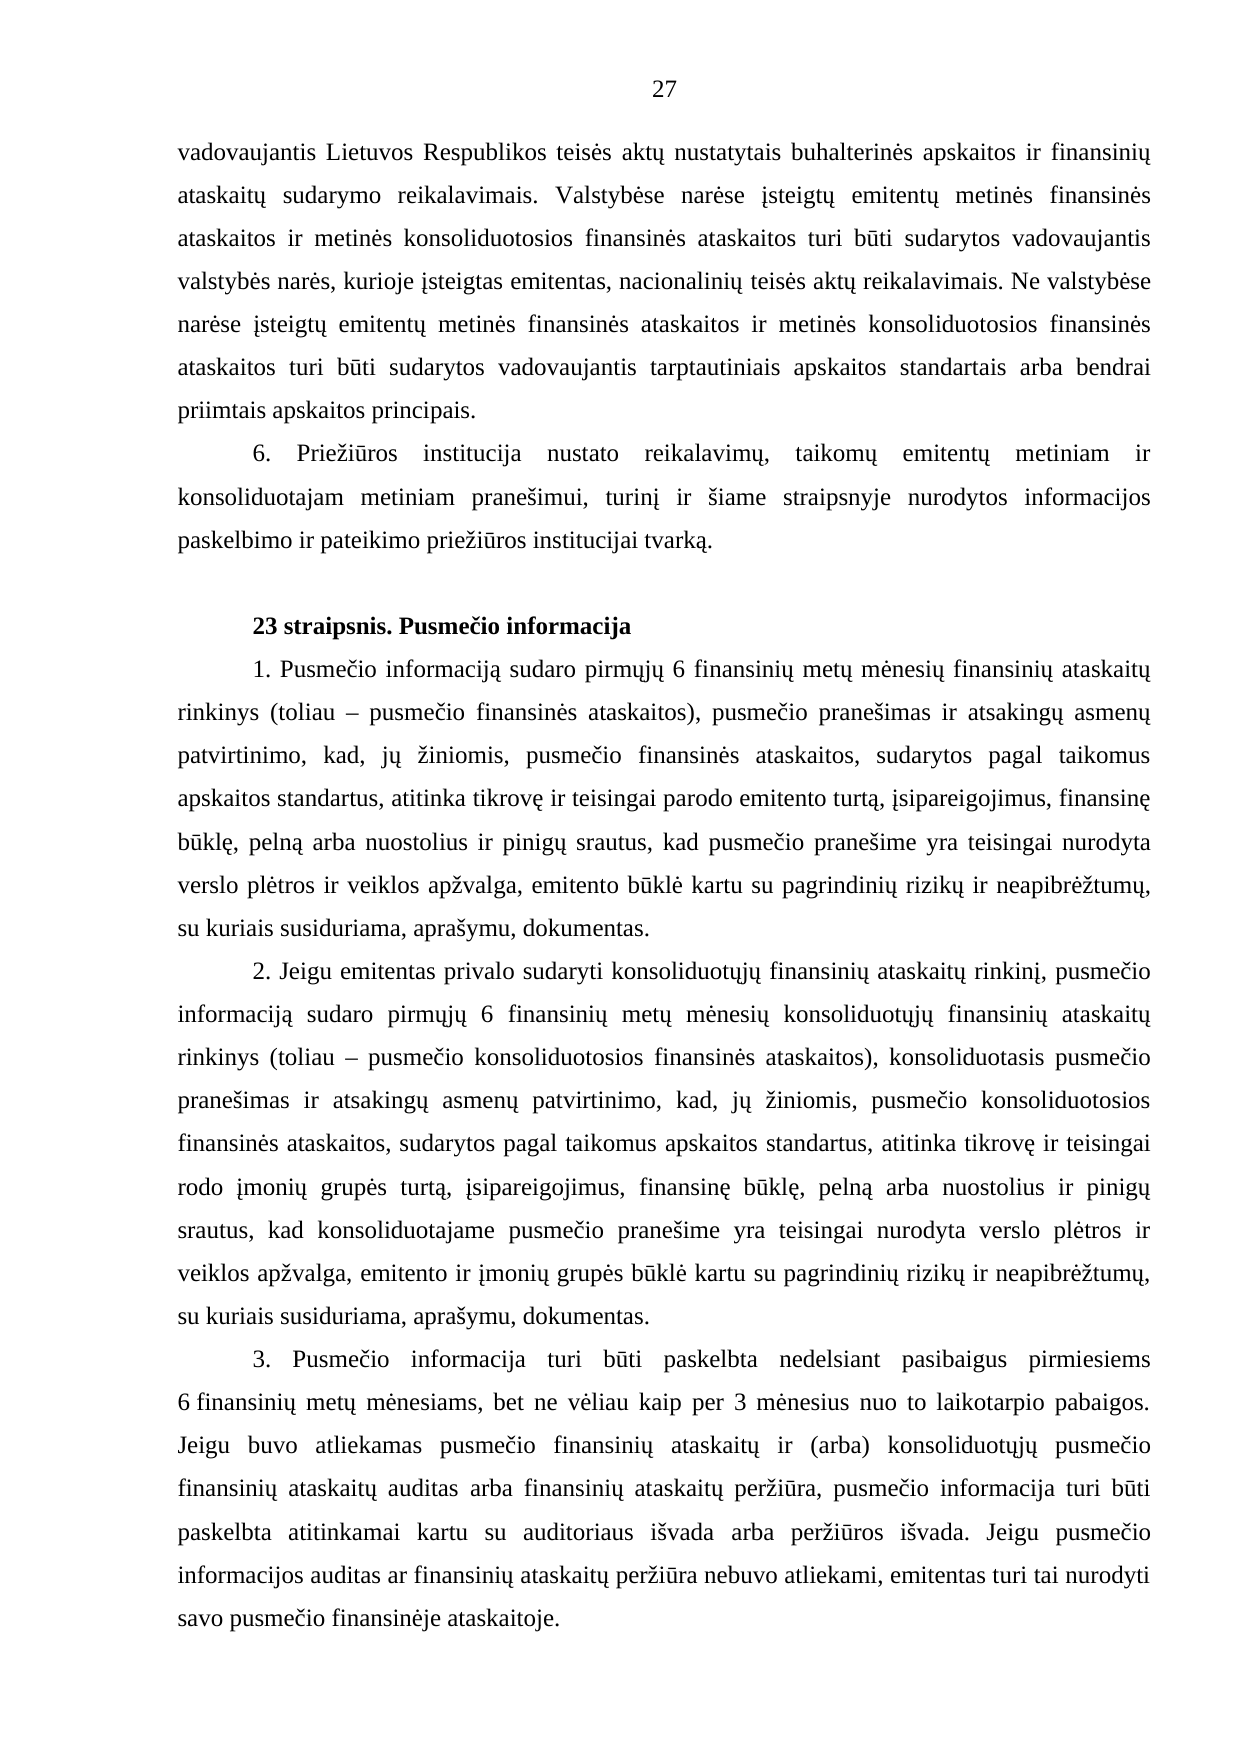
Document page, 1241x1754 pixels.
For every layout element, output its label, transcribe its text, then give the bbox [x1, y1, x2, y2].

text 6. Priežiūros institucija nustato reikalavimų, taikomų emitentų metiniam ir konsoliduotajam metiniam pranešimui, turinį ir šiame straipsnyje nurodytos informacijos paskelbimo ir pateikimo priežiūros institucijai tvarką. [177, 438, 1152, 553]
text 1. Pusmečio informaciją sudaro pirmųjų 6 finansinių metų mėnesių finansinių ataskaitų rinkinys (toliau – pusmečio finansinės ataskaitos), pusmečio pranešimas ir atsakingų asmenų patvirtinimo, kad, jų žiniomis, pusmečio finansinės ataskaitos, sudarytos pagal taikomus apskaitos standartus, atitinka tikrovę ir teisingai parodo emitento turtą, įsipareigojimus, finansinę būklę, pelną arba nuostolius ir pinigų srautus, kad pusmečio pranešime yra teisingai nurodyta verslo plėtros ir veiklos apžvalga, emitento būklė kartu su pagrindinių rizikų ir neapibrėžtumų, su kuriais susiduriama, aprašymu, dokumentas. [177, 654, 1152, 942]
text 2. Jeigu emitentas privalo sudaryti konsoliduotųjų finansinių ataskaitų rinkinį, pusmečio informaciją sudaro pirmųjų 6 finansinių metų mėnesių konsoliduotųjų finansinių ataskaitų rinkinys (toliau – pusmečio konsoliduotosios finansinės ataskaitos), konsoliduotasis pusmečio pranešimas ir atsakingų asmenų patvirtinimo, kad, jų žiniomis, pusmečio konsoliduotosios finansinės ataskaitos, sudarytos pagal taikomus apskaitos standartus, atitinka tikrovę ir teisingai rodo įmonių grupės turtą, įsipareigojimus, finansinę būklę, pelną arba nuostolius ir pinigų srautus, kad konsoliduotajame pusmečio pranešime yra teisingai nurodyta verslo plėtros ir veiklos apžvalga, emitento ir įmonių grupės būklė kartu su pagrindinių rizikų ir neapibrėžtumų, su kuriais susiduriama, aprašymu, dokumentas. [177, 956, 1152, 1330]
text 23 straipsnis. Pusmečio informacija [177, 611, 1152, 640]
text 3. Pusmečio informacija turi būti paskelbta nedelsiant pasibaigus pirmiesiems 6 finansinių metų mėnesiams, bet ne vėliau kaip per 3 mėnesius nuo to laikotarpio pabaigos. Jeigu buvo atliekamas pusmečio finansinių ataskaitų ir (arba) konsoliduotųjų pusmečio finansinių ataskaitų auditas arba finansinių ataskaitų peržiūra, pusmečio informacija turi būti paskelbta atitinkamai kartu su auditoriaus išvada arba peržiūros išvada. Jeigu pusmečio informacijos auditas ar finansinių ataskaitų peržiūra nebuvo atliekami, emitentas turi tai nurodyti savo pusmečio finansinėje ataskaitoje. [177, 1344, 1152, 1632]
text vadovaujantis Lietuvos Respublikos teisės aktų nustatytais buhalterinės apskaitos ir finansinių ataskaitų sudarymo reikalavimais. Valstybėse narėse įsteigtų emitentų metinės finansinės ataskaitos ir metinės konsoliduotosios finansinės ataskaitos turi būti sudarytos vadovaujantis valstybės narės, kurioje įsteigtas emitentas, nacionalinių teisės aktų reikalavimais. Ne valstybėse narėse įsteigtų emitentų metinės finansinės ataskaitos ir metinės konsoliduotosios finansinės ataskaitos turi būti sudarytos vadovaujantis tarptautiniais apskaitos standartais arba bendrai priimtais apskaitos principais. [177, 137, 1152, 424]
